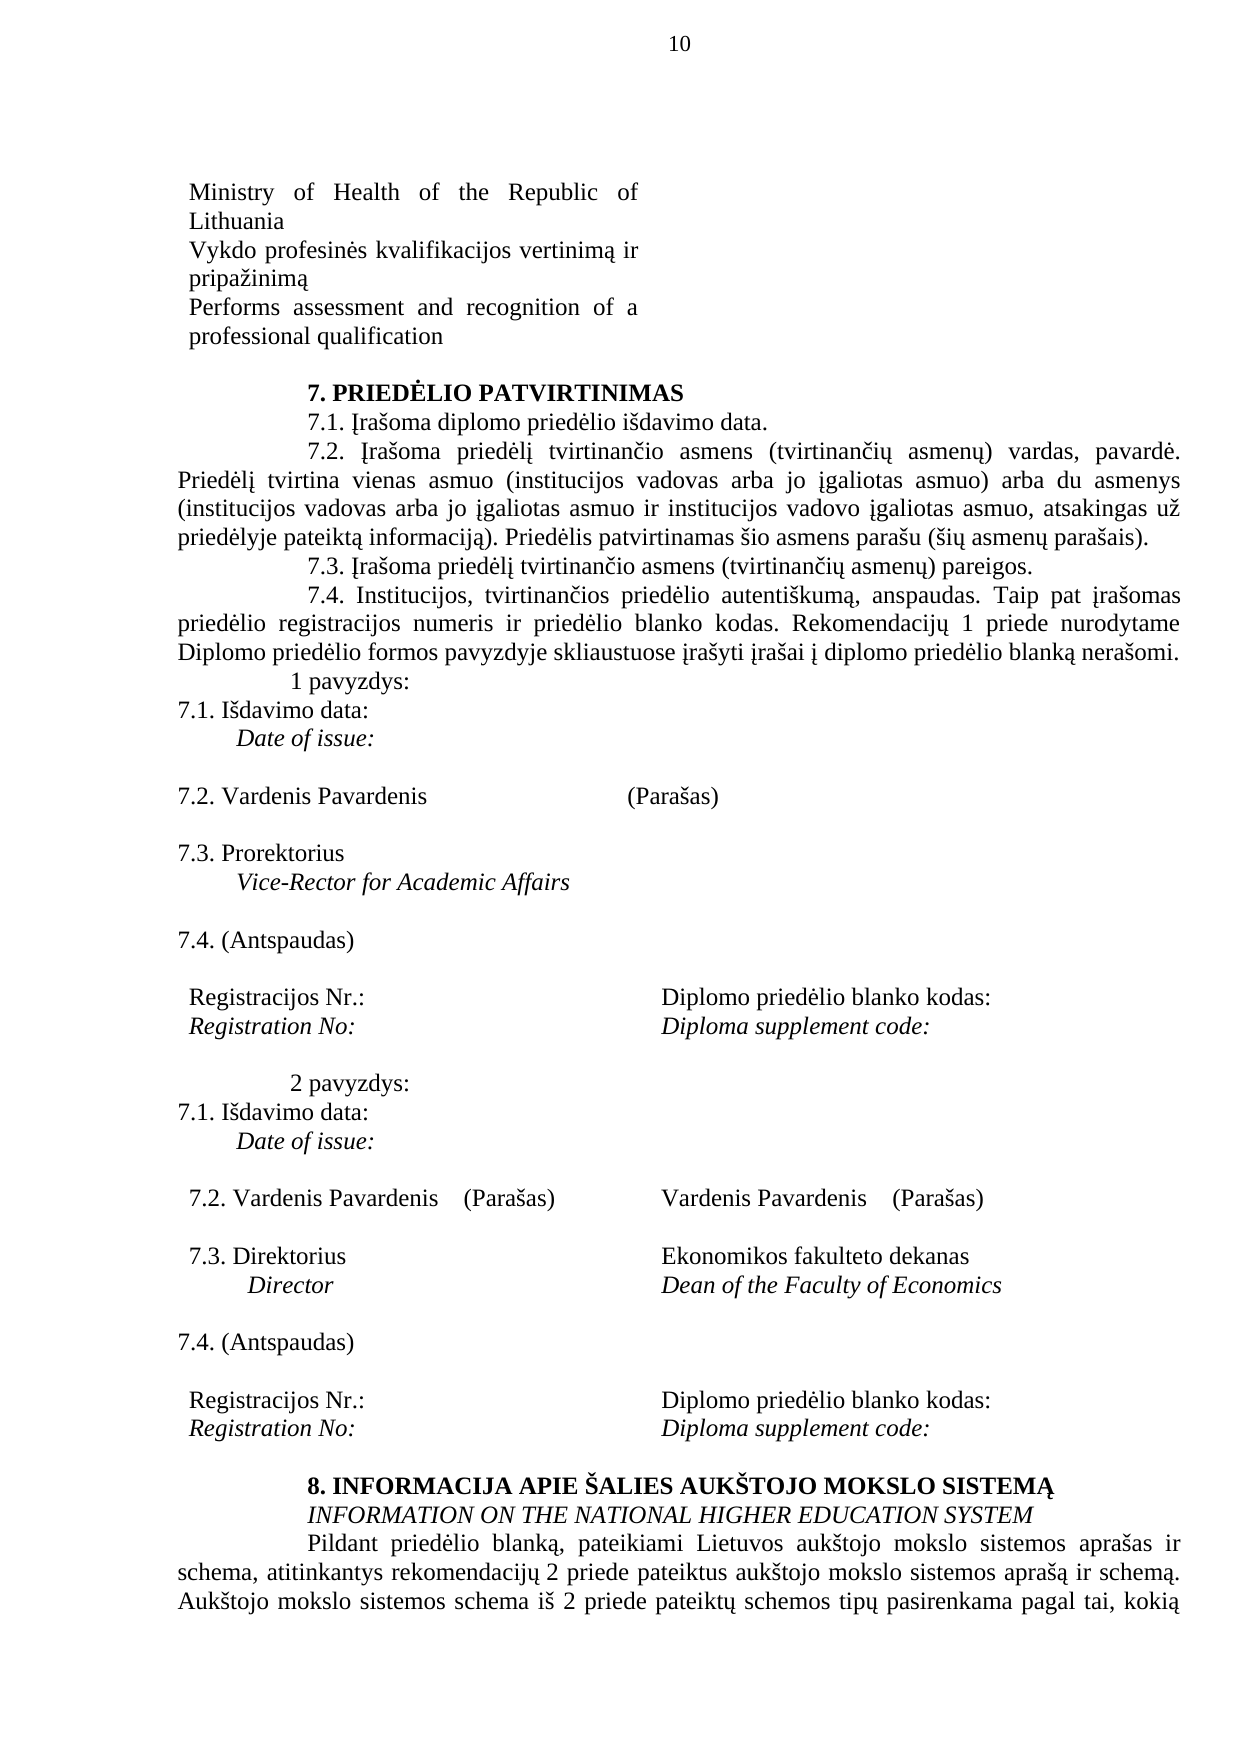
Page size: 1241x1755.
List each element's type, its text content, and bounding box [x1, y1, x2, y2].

table_cell Diploma supplement code: [650, 1011, 1122, 1040]
text Date of issue: [177, 723, 1181, 752]
text 7.4. (Antspaudas) [177, 925, 1181, 953]
text 7. PRIEDĖLIO PATVIRTINIMAS [177, 378, 1181, 407]
text Date of issue: [177, 1126, 1181, 1155]
table_header Ekonomikos fakulteto dekanas Dean of the Faculty of Economics [650, 1241, 1122, 1298]
table_header 7.3. Direktorius Director [177, 1241, 650, 1298]
table_cell Registration No: [177, 1011, 650, 1040]
text 7.1. Įrašoma diplomo priedėlio išdavimo data. [177, 407, 1181, 436]
text 7.3. Įrašoma priedėlį tvirtinančio asmens (tvirtinančių asmenų) pareigos. [177, 551, 1181, 580]
text 7.2. Vardenis Pavardenis (Parašas) [177, 781, 1181, 810]
table_header Diplomo priedėlio blanko kodas: [650, 1385, 1122, 1413]
text 2 pavyzdys: [177, 1068, 1181, 1097]
table_header Registracijos Nr.: [177, 982, 650, 1011]
text 7.4. Institucijos, tvirtinančios priedėlio autentiškumą, anspaudas. Taip pat įrašomas priedėlio registracijos numeris ir priedėlio blanko kodas. Rekomendacijų 1 priede nurodytame Diplomo priedėlio formos pavyzdyje skliaustuose įrašyti įrašai į diplomo priedėlio blanką nerašomi. [177, 580, 1181, 666]
text Vice-Rector for Academic Affairs [177, 867, 1181, 896]
table_cell Diploma supplement code: [650, 1414, 1122, 1442]
table_header Vardenis Pavardenis (Parašas) [650, 1184, 1122, 1212]
text 7.3. Prorektorius [177, 838, 1181, 867]
text Pildant priedėlio blanką, pateikiami Lietuvos aukštojo mokslo sistemos aprašas ir schema, atitinkantys rekomendacijų 2 priede pateiktus aukštojo mokslo sistemos aprašą ir schemą. Aukštojo mokslo sistemos schema iš 2 priede pateiktų schemos tipų pasirenkama pagal tai, kokią [177, 1528, 1181, 1615]
text 7.1. Išdavimo data: [177, 1097, 1181, 1126]
text 1 pavyzdys: [177, 666, 1181, 695]
table_cell Registration No: [177, 1414, 650, 1442]
text 8. INFORMACIJA APIE ŠALIES AUKŠTOJO MOKSLO SISTEMĄ [177, 1471, 1181, 1500]
text 7.2. Įrašoma priedėlį tvirtinančio asmens (tvirtinančių asmenų) vardas, pavardė. Priedėlį tvirtina vienas asmuo (institucijos vadovas arba jo įgaliotas asmuo) arba du asmenys (institucijos vadovas arba jo įgaliotas asmuo ir institucijos vadovo įgaliotas asmuo, atsakingas už priedėlyje pateiktą informaciją). Priedėlis patvirtinamas šio asmens parašu (šių asmenų parašais). [177, 436, 1181, 551]
table_header Registracijos Nr.: [177, 1385, 650, 1413]
table_cell Ministry of Health of the Republic of Lithuania Vykdo profesinės kvalifikacijos vertinimą ir pripažinimą Performs assessment and recognition of a professional qualification [177, 177, 649, 350]
table_header Diplomo priedėlio blanko kodas: [650, 982, 1122, 1011]
text 7.1. Išdavimo data: [177, 695, 1181, 723]
text INFORMATION ON THE NATIONAL HIGHER EDUCATION SYSTEM [177, 1500, 1181, 1528]
text 7.4. (Antspaudas) [177, 1327, 1181, 1356]
table_cell [650, 177, 1122, 350]
table_header 7.2. Vardenis Pavardenis (Parašas) [177, 1184, 649, 1212]
